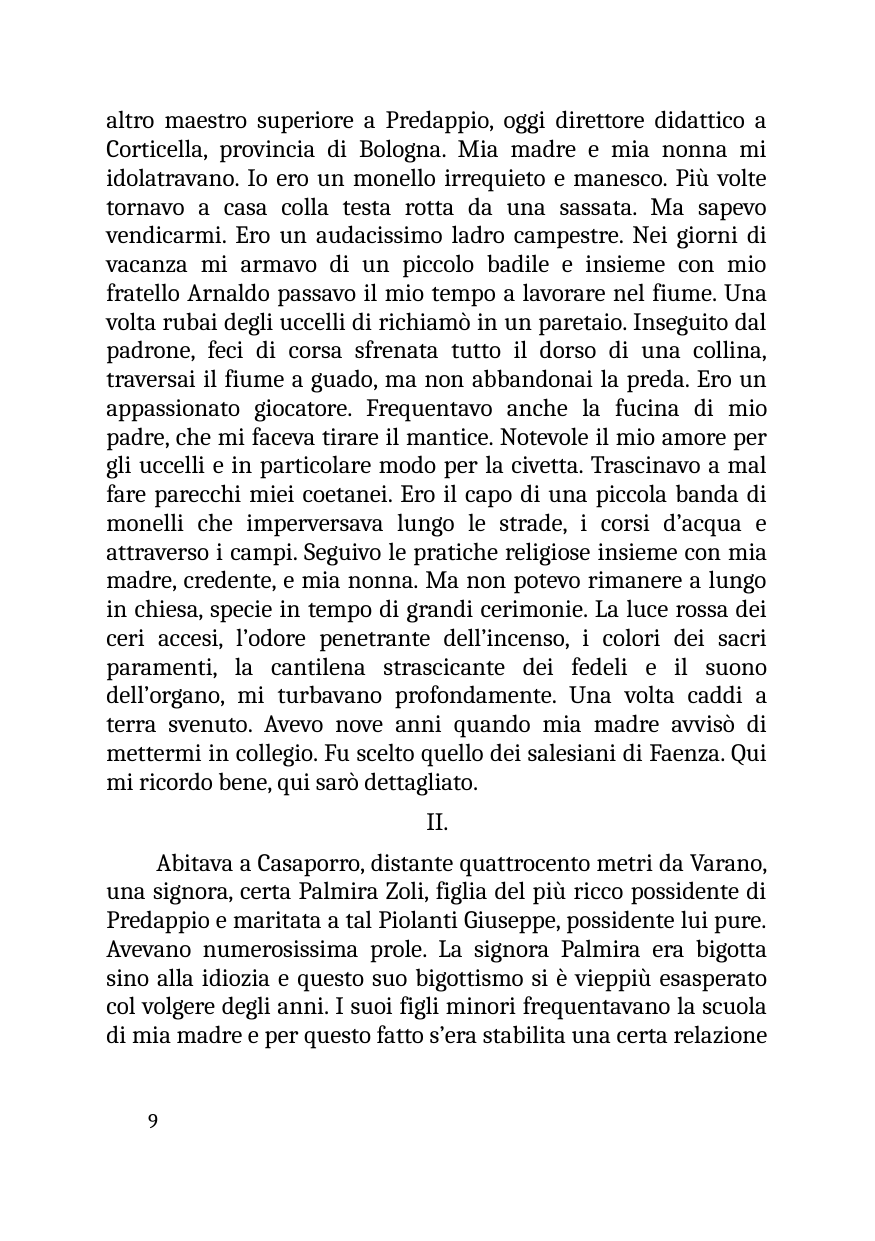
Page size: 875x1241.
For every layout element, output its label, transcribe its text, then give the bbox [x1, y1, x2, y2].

text II. [106, 808, 768, 837]
text altro maestro superiore a Predappio, oggi direttore didattico a Corticella, provincia di Bologna. Mia madre e mia nonna mi idolatravano. Io ero un monello irrequieto e manesco. Più volte tornavo a casa colla testa rotta da una sassata. Ma sapevo vendicarmi. Ero un audacissimo ladro campestre. Nei giorni di vacanza mi armavo di un piccolo badile e insieme con mio fratello Arnaldo passavo il mio tempo a lavorare nel fiume. Una volta rubai degli uccelli di richiamò in un paretaio. Inseguito dal padrone, feci di corsa sfrenata tutto il dorso di una collina, traversai il fiume a guado, ma non abbandonai la preda. Ero un appassionato giocatore. Frequentavo anche la fucina di mio padre, che mi faceva tirare il mantice. Notevole il mio amore per gli uccelli e in particolare modo per la civetta. Trascinavo a mal fare parecchi miei coetanei. Ero il capo di una piccola banda di monelli che imperversava lungo le strade, i corsi d’acqua e attraverso i campi. Seguivo le pratiche religiose insieme con mia madre, credente, e mia nonna. Ma non potevo rimanere a lungo in chiesa, specie in tempo di grandi cerimonie. La luce rossa dei ceri accesi, l’odore penetrante dell’incenso, i colori dei sacri paramenti, la cantilena strascicante dei fedeli e il suono dell’organo, mi turbavano profondamente. Una volta caddi a terra svenuto. Avevo nove anni quando mia madre avvisò di mettermi in collegio. Fu scelto quello dei salesiani di Faenza. Qui mi ricordo bene, qui sarò dettagliato. [106, 106, 768, 796]
text Abitava a Casaporro, distante quattrocento metri da Varano, una signora, certa Palmira Zoli, figlia del più ricco possidente di Predappio e maritata a tal Piolanti Giuseppe, possidente lui pure. Avevano numerosissima prole. La signora Palmira era bigotta sino alla idiozia e questo suo bigottismo si è vieppiù esasperato col volgere degli anni. I suoi figli minori frequentavano la scuola di mia madre e per questo fatto s’era stabilita una certa relazione [106, 848, 768, 1050]
